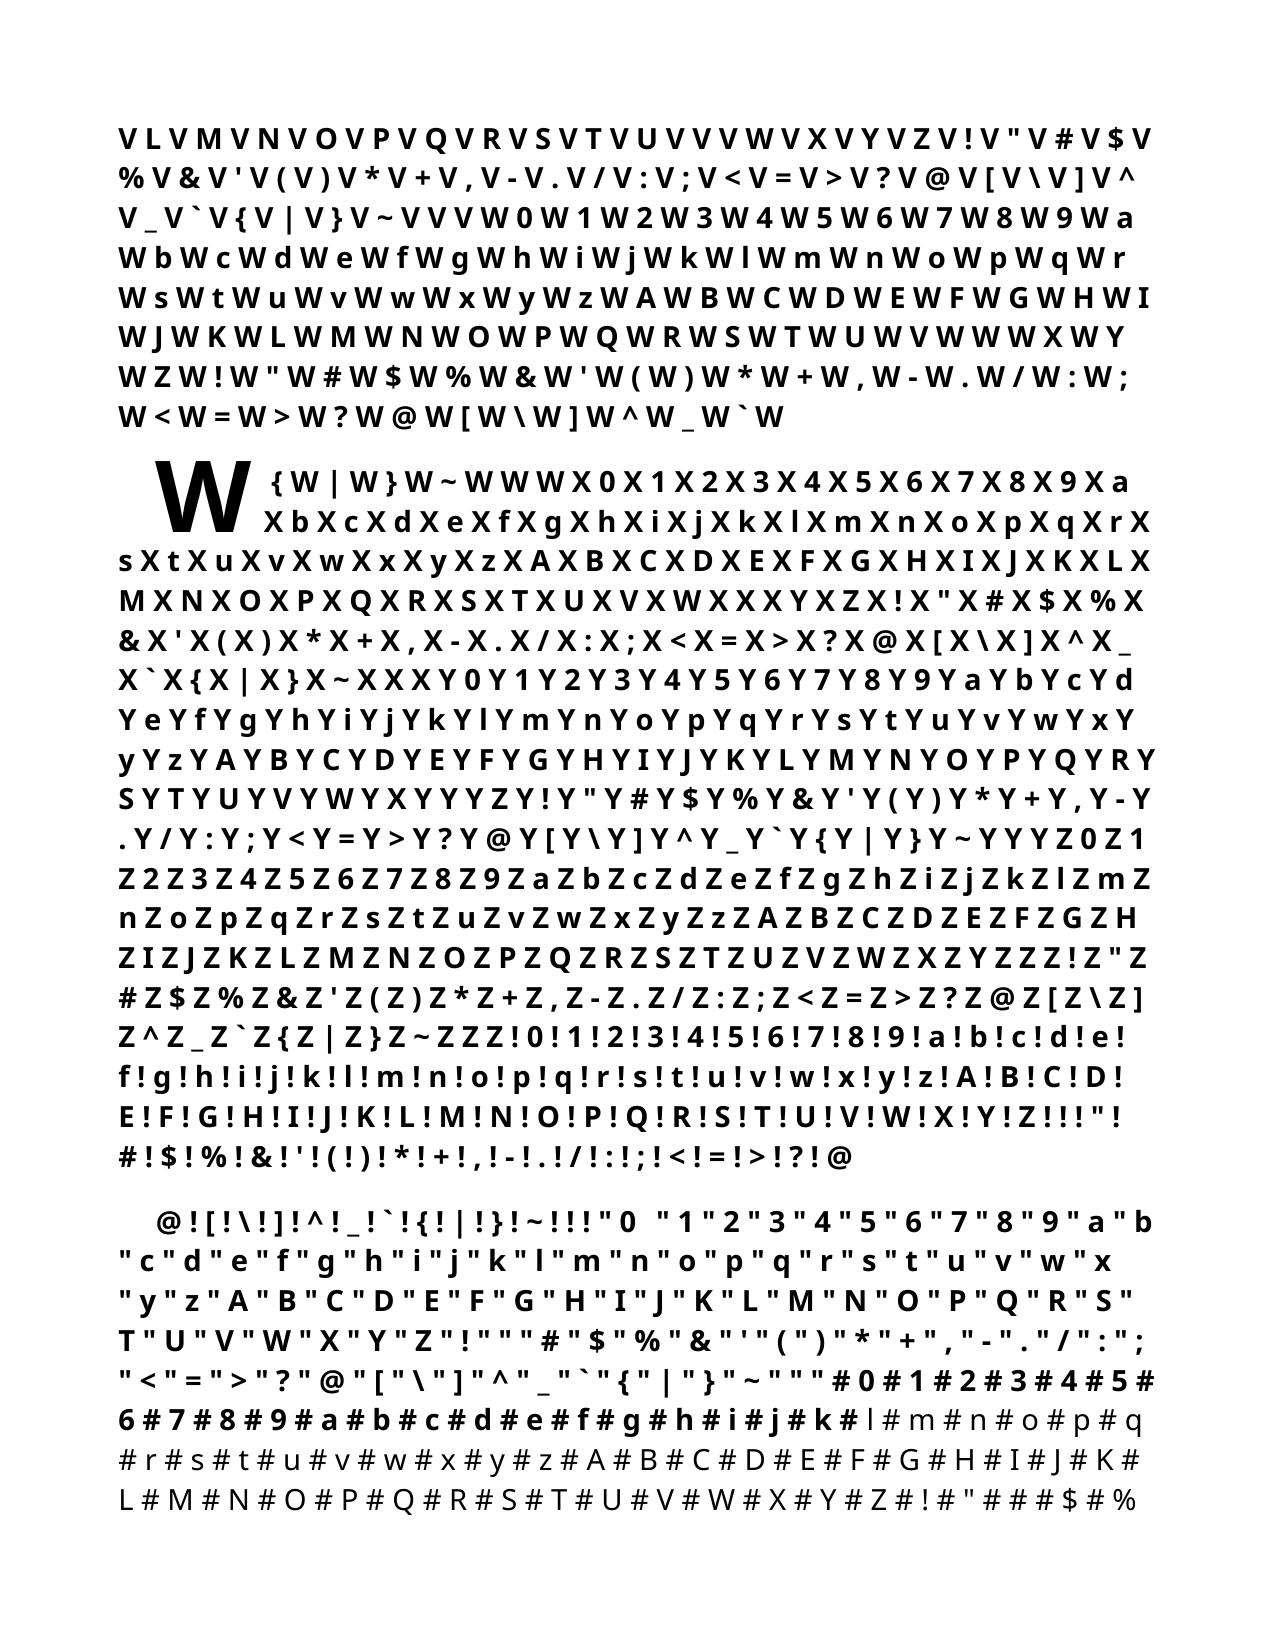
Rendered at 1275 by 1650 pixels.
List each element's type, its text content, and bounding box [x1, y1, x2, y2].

text @ ! [ ! \ ! ] ! ^ ! _ ! ` ! { ! | ! } ! ~ ! ! ! " 0 " 1 " 2 " 3 " 4 " 5 " 6 " 7 " 8 " 9 " a " b " c " d " e " f " g " h " i " j " k " l " m " n " o " p " q " r " s " t " u " v " w " x " y " z " A " B " C " D " E " F " G " H " I " J " K " L " M " N " O " P " Q " R " S " T " U " V " W " X " Y " Z " ! " " " # " $ " % " & " ' " ( " ) " * " + " , " - " . " / " : " ; " < " = " > " ? " @ " [ " \ " ] " ^ " _ " ` " { " | " } " ~ " " " # 0 # 1 # 2 # 3 # 4 # 5 # 6 # 7 # 8 # 9 # a # b # c # d # e # f # g # h # i # j # k # l # m # n # o # p # q # r # s # t # u # v # w # x # y # z # A # B # C # D # E # F # G # H # I # J # K # L # M # N # O # P # Q # R # S # T # U # V # W # X # Y # Z # ! # " # # # $ # % [118, 1201, 1157, 1518]
text W { W | W } W ~ W W W X 0 X 1 X 2 X 3 X 4 X 5 X 6 X 7 X 8 X 9 X a X b X c X d X e X f X g X h X i X j X k X l X m X n X o X p X q X r X s X t X u X v X w X x X y X z X A X B X C X D X E X F X G X H X I X J X K X L X M X N X O X P X Q X R X S X T X U X V X W X X X Y X Z X ! X " X # X $ X % X & X ' X ( X ) X * X + X , X - X . X / X : X ; X < X = X > X ? X @ X [ X \ X ] X ^ X _ X ` X { X | X } X ~ X X X Y 0 Y 1 Y 2 Y 3 Y 4 Y 5 Y 6 Y 7 Y 8 Y 9 Y a Y b Y c Y d Y e Y f Y g Y h Y i Y j Y k Y l Y m Y n Y o Y p Y q Y r Y s Y t Y u Y v Y w Y x Y y Y z Y A Y B Y C Y D Y E Y F Y G Y H Y I Y J Y K Y L Y M Y N Y O Y P Y Q Y R Y S Y T Y U Y V Y W Y X Y Y Y Z Y ! Y " Y # Y $ Y % Y & Y ' Y ( Y ) Y * Y + Y , Y - Y . Y / Y : Y ; Y < Y = Y > Y ? Y @ Y [ Y \ Y ] Y ^ Y _ Y ` Y { Y | Y } Y ~ Y Y Y Z 0 Z 1 Z 2 Z 3 Z 4 Z 5 Z 6 Z 7 Z 8 Z 9 Z a Z b Z c Z d Z e Z f Z g Z h Z i Z j Z k Z l Z m Z n Z o Z p Z q Z r Z s Z t Z u Z v Z w Z x Z y Z z Z A Z B Z C Z D Z E Z F Z G Z H Z I Z J Z K Z L Z M Z N Z O Z P Z Q Z R Z S Z T Z U Z V Z W Z X Z Y Z Z Z ! Z " Z # Z $ Z % Z & Z ' Z ( Z ) Z * Z + Z , Z - Z . Z / Z : Z ; Z < Z = Z > Z ? Z @ Z [ Z \ Z ] Z ^ Z _ Z ` Z { Z | Z } Z ~ Z Z Z ! 0 ! 1 ! 2 ! 3 ! 4 ! 5 ! 6 ! 7 ! 8 ! 9 ! a ! b ! c ! d ! e ! f ! g ! h ! i ! j ! k ! l ! m ! n ! o ! p ! q ! r ! s ! t ! u ! v ! w ! x ! y ! z ! A ! B ! C ! D ! E ! F ! G ! H ! I ! J ! K ! L ! M ! N ! O ! P ! Q ! R ! S ! T ! U ! V ! W ! X ! Y ! Z ! ! ! " ! # ! $ ! % ! & ! ' ! ( ! ) ! * ! + ! , ! - ! . ! / ! : ! ; ! < ! = ! > ! ? ! @ [118, 461, 1157, 1176]
text V L V M V N V O V P V Q V R V S V T V U V V V W V X V Y V Z V ! V " V # V $ V % V & V ' V ( V ) V * V + V , V - V . V / V : V ; V < V = V > V ? V @ V [ V \ V ] V ^ V _ V ` V { V | V } V ~ V V V W 0 W 1 W 2 W 3 W 4 W 5 W 6 W 7 W 8 W 9 W a W b W c W d W e W f W g W h W i W j W k W l W m W n W o W p W q W r W s W t W u W v W w W x W y W z W A W B W C W D W E W F W G W H W I W J W K W L W M W N W O W P W Q W R W S W T W U W V W W W X W Y W Z W ! W " W # W $ W % W & W ' W ( W ) W * W + W , W - W . W / W : W ; W < W = W > W ? W @ W [ W \ W ] W ^ W _ W ` W [118, 118, 1157, 436]
